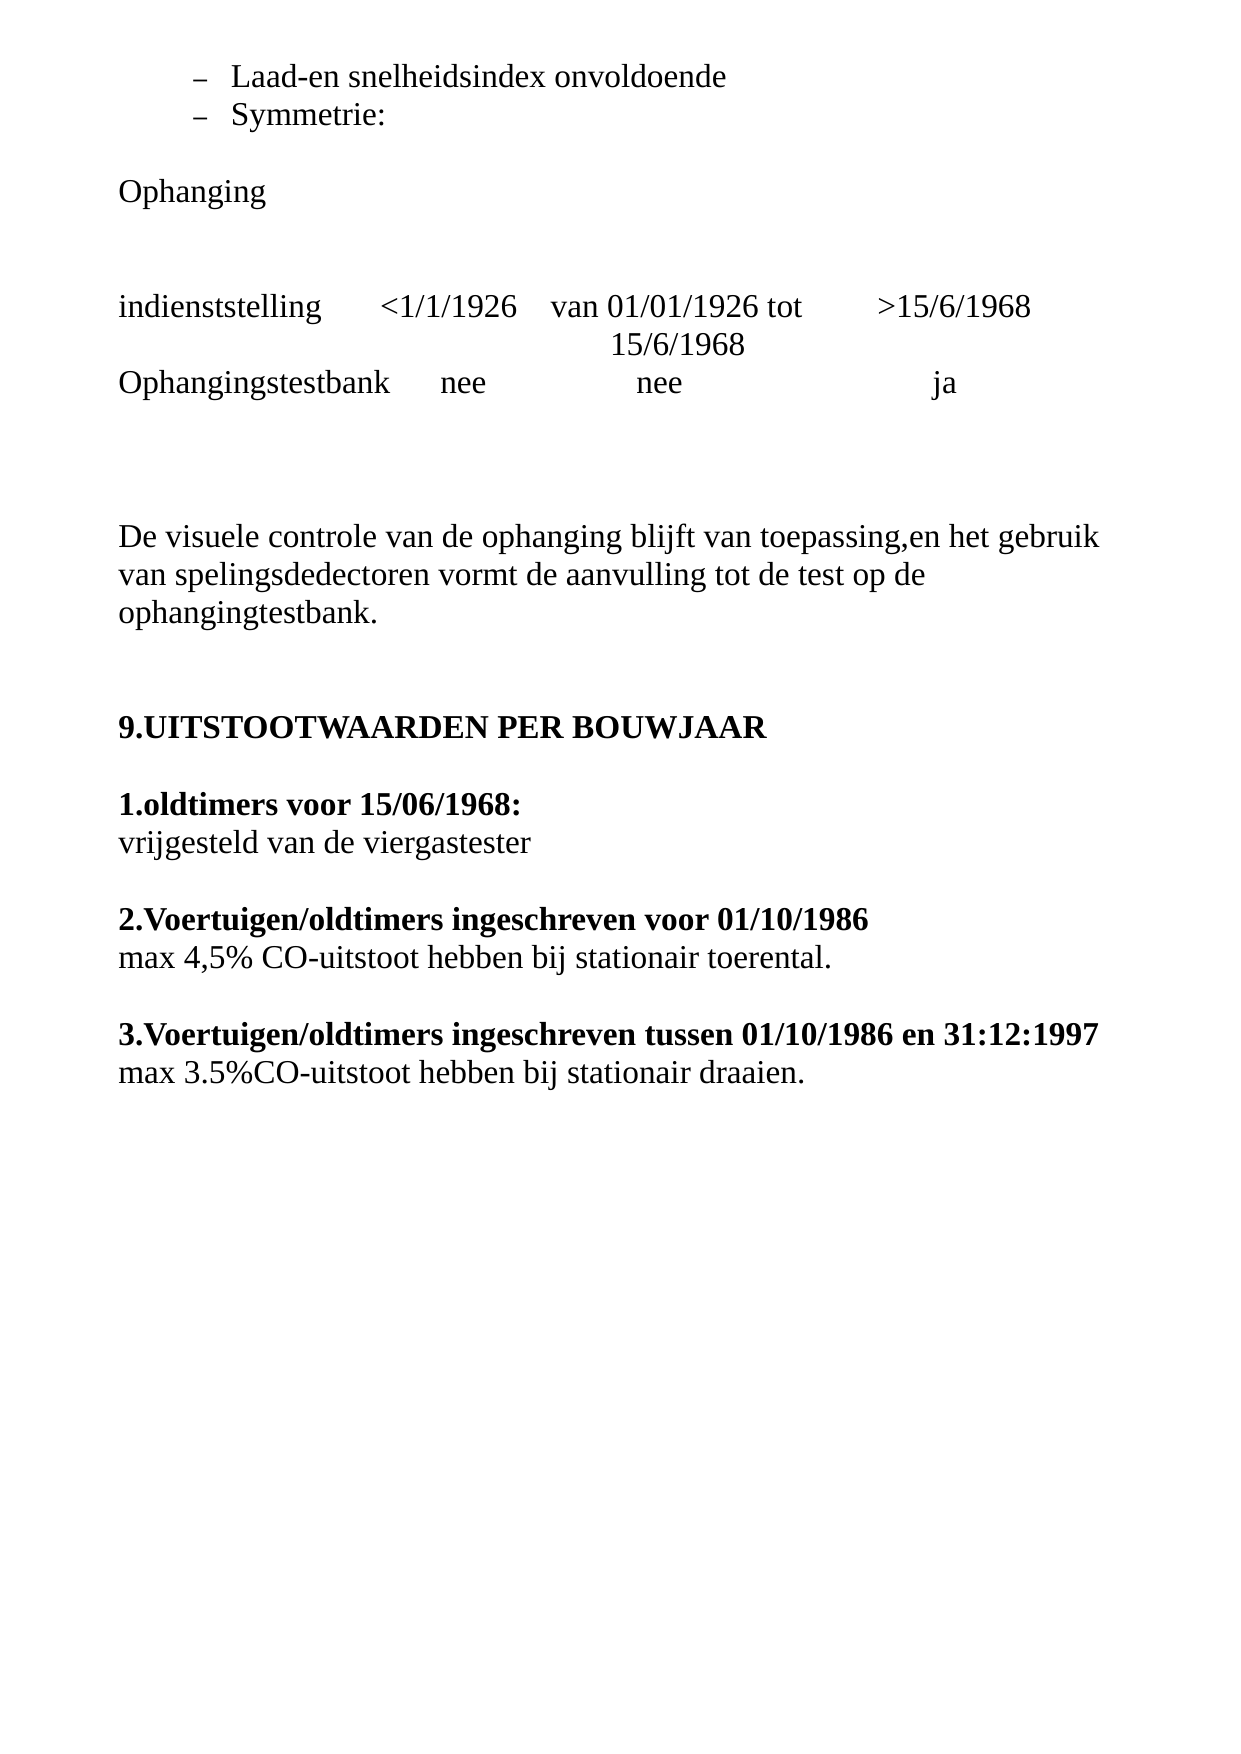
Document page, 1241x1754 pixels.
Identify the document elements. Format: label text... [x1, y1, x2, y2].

text indienststelling <1/1/1926 van 01/01/1926 tot >15/6/1968 [118, 286, 1122, 324]
list Laad-en snelheidsindex onvoldoende [193, 56, 1122, 94]
text vrijgesteld van de viergastester [118, 823, 1122, 861]
text 2.Voertuigen/oldtimers ingeschreven voor 01/10/1986 [118, 899, 1122, 938]
text Ophangingstestbank nee nee ja [118, 363, 1122, 401]
text 1.oldtimers voor 15/06/1968: [118, 784, 1122, 823]
text Ophanging [118, 171, 1122, 209]
text 15/6/1968 [118, 324, 1122, 363]
text max 3.5%CO-uitstoot hebben bij stationair draaien. [118, 1053, 1122, 1091]
text max 4,5% CO-uitstoot hebben bij stationair toerental. [118, 938, 1122, 976]
text 3.Voertuigen/oldtimers ingeschreven tussen 01/10/1986 en 31:12:1997 [118, 1014, 1122, 1053]
list Symmetrie: [193, 94, 1122, 133]
text De visuele controle van de ophanging blijft van toepassing,en het gebruik van spelingsdedectoren vormt de aanvulling tot de test op de ophangingtestbank. [118, 516, 1122, 631]
text 9.UITSTOOTWAARDEN PER BOUWJAAR [118, 708, 1122, 746]
